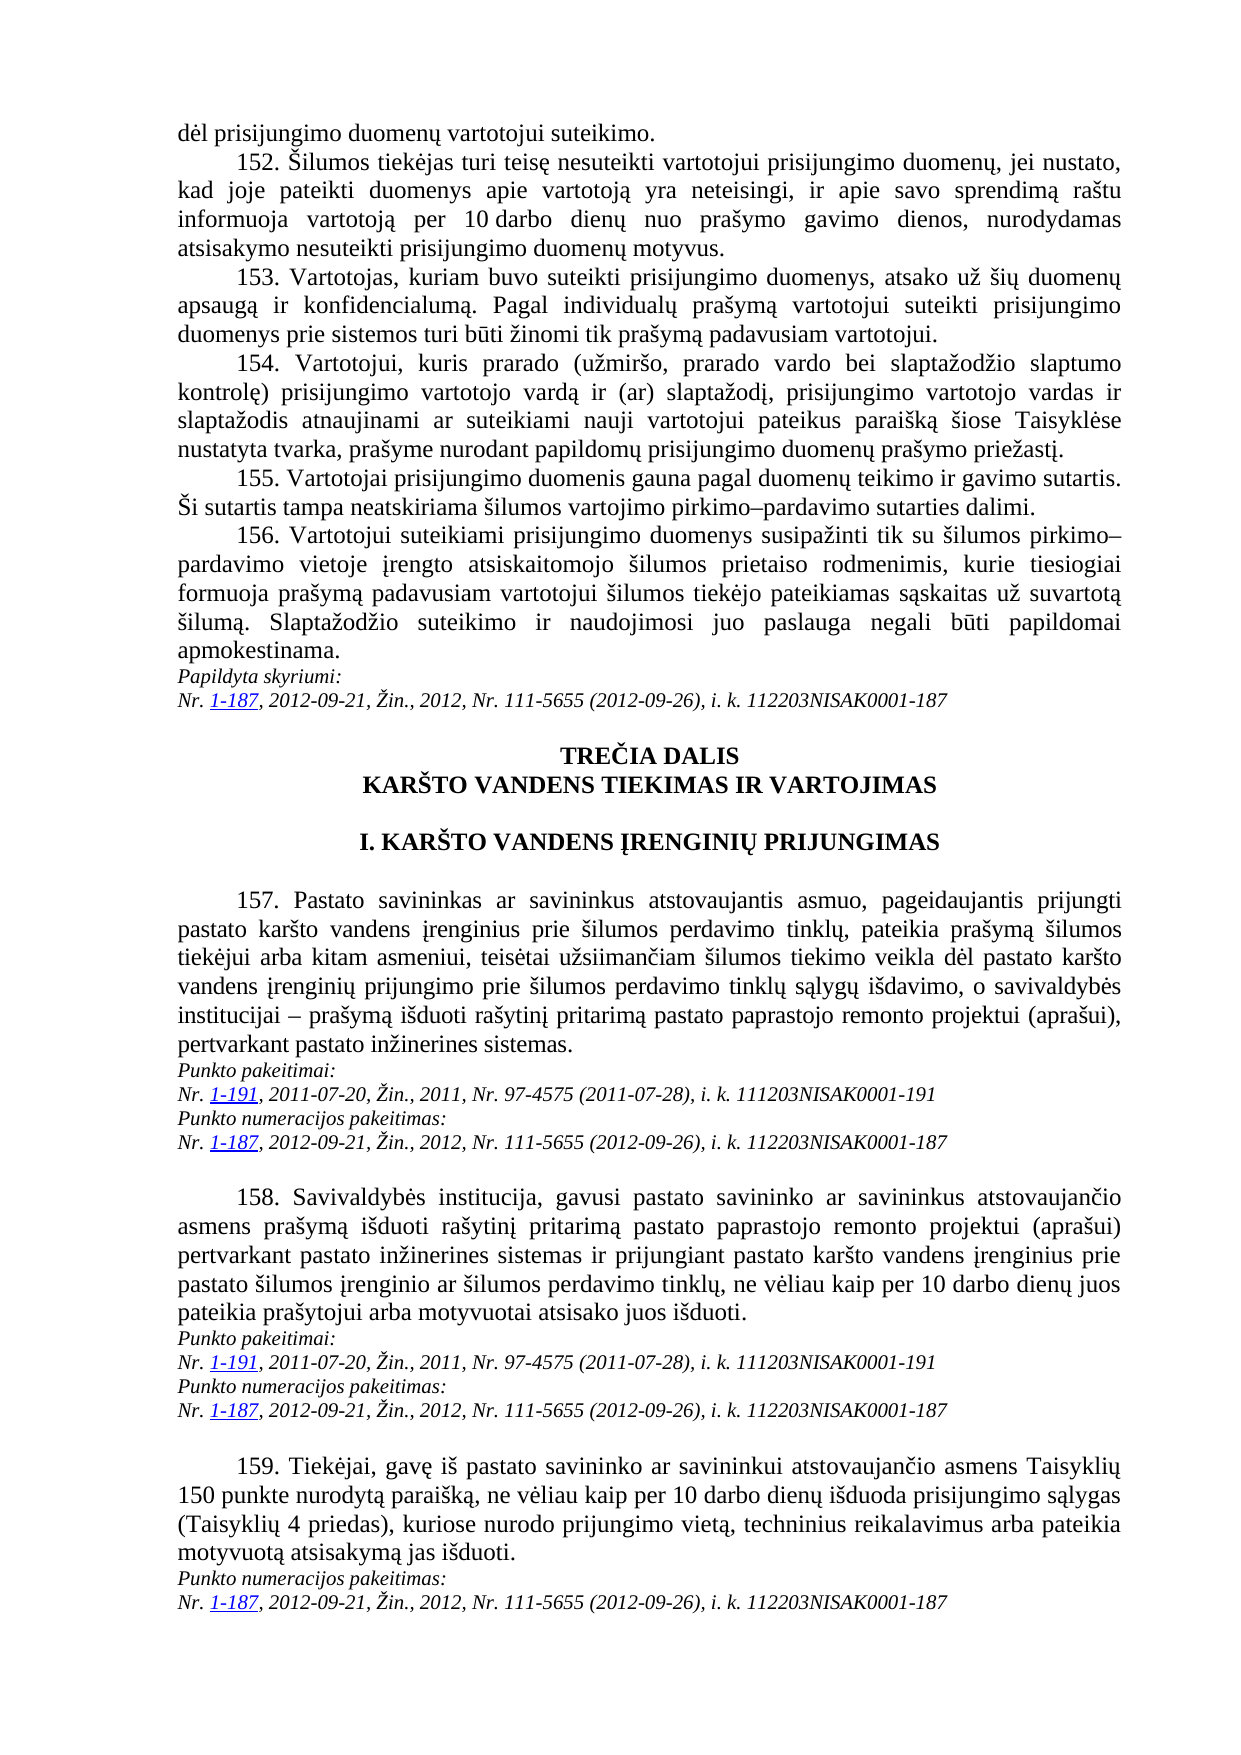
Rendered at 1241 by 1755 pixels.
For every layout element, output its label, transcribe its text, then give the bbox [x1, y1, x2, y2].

text Punkto numeracijos pakeitimas: [177, 1566, 1122, 1590]
text Punkto numeracijos pakeitimas: [177, 1106, 1122, 1130]
text Nr. 1-187, 2012-09-21, Žin., 2012, Nr. 111-5655 (2012-09-26), i. k. 112203NISAK0001-187 [177, 1398, 1122, 1422]
text 154. Vartotojui, kuris prarado (užmiršo, prarado vardo bei slaptažodžio slaptumo kontrolę) prisijungimo vartotojo vardą ir (ar) slaptažodį, prisijungimo vartotojo vardas ir slaptažodis atnaujinami ar suteikiami nauji vartotojui pateikus paraišką šiose Taisyklėse nustatyta tvarka, prašyme nurodant papildomų prisijungimo duomenų prašymo priežastį. [177, 348, 1122, 463]
text 159. Tiekėjai, gavę iš pastato savininko ar savininkui atstovaujančio asmens Taisyklių 150 punkte nurodytą paraišką, ne vėliau kaip per 10 darbo dienų išduoda prisijungimo sąlygas (Taisyklių 4 priedas), kuriose nurodo prijungimo vietą, techninius reikalavimus arba pateikia motyvuotą atsisakymą jas išduoti. [177, 1451, 1122, 1566]
text dėl prisijungimo duomenų vartotojui suteikimo. [177, 118, 1122, 147]
text Nr. 1-187, 2012-09-21, Žin., 2012, Nr. 111-5655 (2012-09-26), i. k. 112203NISAK0001-187 [177, 1130, 1122, 1154]
text Punkto pakeitimai: [177, 1057, 1122, 1082]
text 155. Vartotojai prisijungimo duomenis gauna pagal duomenų teikimo ir gavimo sutartis. Ši sutartis tampa neatskiriama šilumos vartojimo pirkimo–pardavimo sutarties dalimi. [177, 463, 1122, 521]
text Papildyta skyriumi: [177, 664, 1122, 688]
text 157. Pastato savininkas ar savininkus atstovaujantis asmuo, pageidaujantis prijungti pastato karšto vandens įrenginius prie šilumos perdavimo tinklų, pateikia prašymą šilumos tiekėjui arba kitam asmeniui, teisėtai užsiimančiam šilumos tiekimo veikla dėl pastato karšto vandens įrenginių prijungimo prie šilumos perdavimo tinklų sąlygų išdavimo, o savivaldybės institucijai – prašymą išduoti rašytinį pritarimą pastato paprastojo remonto projektui (aprašui), pertvarkant pastato inžinerines sistemas. [177, 885, 1122, 1057]
text Punkto numeracijos pakeitimas: [177, 1374, 1122, 1398]
text 153. Vartotojas, kuriam buvo suteikti prisijungimo duomenys, atsako už šių duomenų apsaugą ir konfidencialumą. Pagal individualų prašymą vartotojui suteikti prisijungimo duomenys prie sistemos turi būti žinomi tik prašymą padavusiam vartotojui. [177, 262, 1122, 348]
text 152. Šilumos tiekėjas turi teisę nesuteikti vartotojui prisijungimo duomenų, jei nustato, kad joje pateikti duomenys apie vartotoją yra neteisingi, ir apie savo sprendimą raštu informuoja vartotoją per 10 darbo dienų nuo prašymo gavimo dienos, nurodydamas atsisakymo nesuteikti prisijungimo duomenų motyvus. [177, 147, 1122, 262]
text Nr. 1-187, 2012-09-21, Žin., 2012, Nr. 111-5655 (2012-09-26), i. k. 112203NISAK0001-187 [177, 1590, 1122, 1614]
text TREČIA DALIS [177, 741, 1122, 770]
text Nr. 1-191, 2011-07-20, Žin., 2011, Nr. 97-4575 (2011-07-28), i. k. 111203NISAK0001-191 [177, 1350, 1122, 1374]
text 156. Vartotojui suteikiami prisijungimo duomenys susipažinti tik su šilumos pirkimo–pardavimo vietoje įrengto atsiskaitomojo šilumos prietaiso rodmenimis, kurie tiesiogiai formuoja prašymą padavusiam vartotojui šilumos tiekėjo pateikiamas sąskaitas už suvartotą šilumą. Slaptažodžio suteikimo ir naudojimosi juo paslauga negali būti papildomai apmokestinama. [177, 521, 1122, 664]
text Nr. 1-187, 2012-09-21, Žin., 2012, Nr. 111-5655 (2012-09-26), i. k. 112203NISAK0001-187 [177, 688, 1122, 712]
text I. KARŠTO VANDENS ĮRENGINIŲ PRIJUNGIMAS [177, 827, 1122, 856]
text KARŠTO VANDENS TIEKIMAS IR VARTOJIMAS [177, 770, 1122, 799]
text Nr. 1-191, 2011-07-20, Žin., 2011, Nr. 97-4575 (2011-07-28), i. k. 111203NISAK0001-191 [177, 1082, 1122, 1106]
text 158. Savivaldybės institucija, gavusi pastato savininko ar savininkus atstovaujančio asmens prašymą išduoti rašytinį pritarimą pastato paprastojo remonto projektui (aprašui) pertvarkant pastato inžinerines sistemas ir prijungiant pastato karšto vandens įrenginius prie pastato šilumos įrenginio ar šilumos perdavimo tinklų, ne vėliau kaip per 10 darbo dienų juos pateikia prašytojui arba motyvuotai atsisako juos išduoti. [177, 1182, 1122, 1326]
text Punkto pakeitimai: [177, 1326, 1122, 1350]
